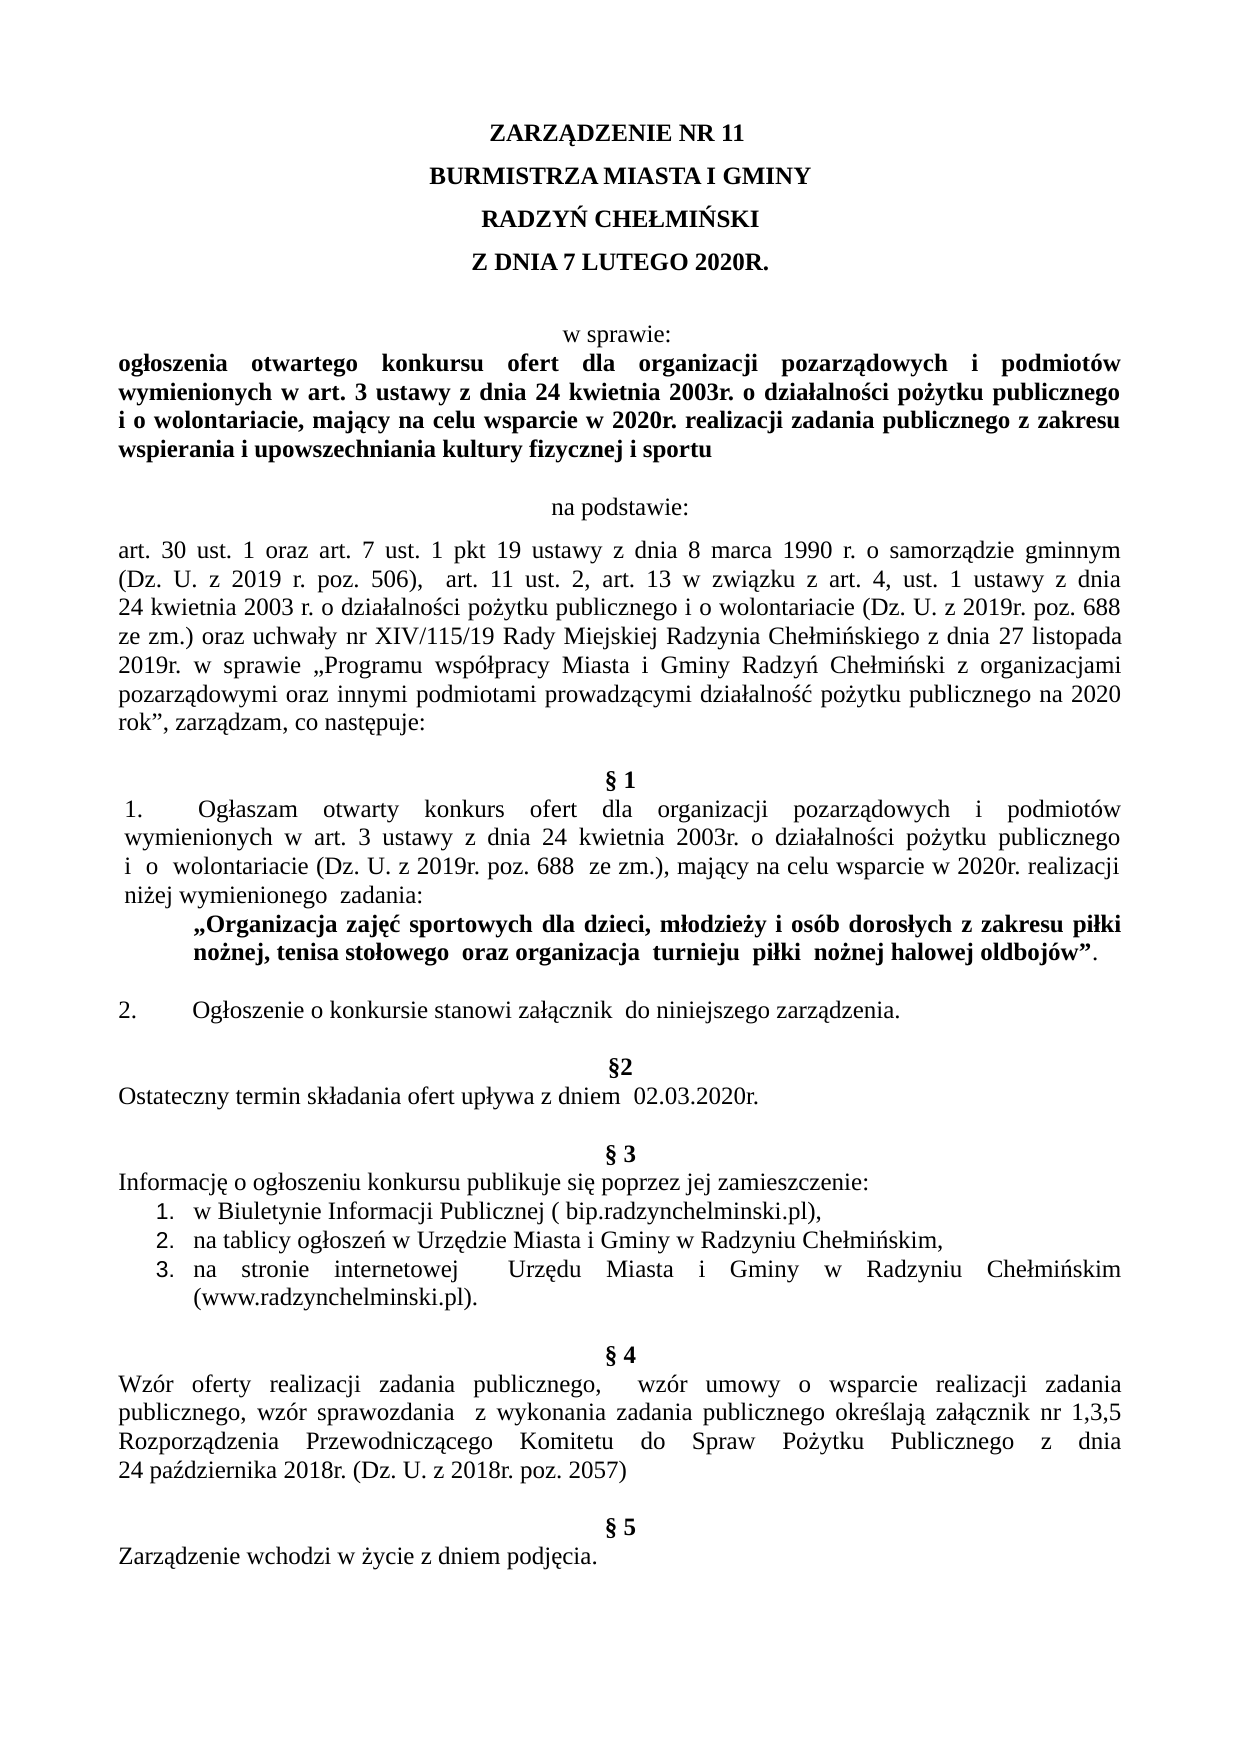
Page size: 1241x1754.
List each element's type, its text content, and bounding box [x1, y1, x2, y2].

text §2 [118, 1052, 1122, 1081]
text ogłoszenia otwartego konkursu ofert dla organizacji pozarządowych i podmiotów wymienionych w art. 3 ustawy z dnia 24 kwietnia 2003r. o działalności pożytku publicznego i o wolontariacie, mający na celu wsparcie w 2020r. realizacji zadania publicznego z zakresu wspierania i upowszechniania kultury fizycznej i sportu [118, 348, 1122, 463]
list na stronie internetowej Urzędu Miasta i Gminy w Radzyniu Chełmińskim (www.radzynchelminski.pl). [156, 1254, 1122, 1311]
list w Biuletynie Informacji Publicznej ( bip.radzynchelminski.pl), [156, 1196, 1122, 1225]
text Z DNIA 7 LUTEGO 2020R. [118, 247, 1122, 276]
text Wzór oferty realizacji zadania publicznego, wzór umowy o wsparcie realizacji zadania publicznego, wzór sprawozdania z wykonania zadania publicznego określają załącznik nr 1,3,5 Rozporządzenia Przewodniczącego Komitetu do Spraw Pożytku Publicznego z dnia 24 października 2018r. (Dz. U. z 2018r. poz. 2057) [118, 1369, 1122, 1484]
text w sprawie: [118, 319, 1122, 348]
list Ogłoszenie o konkursie stanowi załącznik do niniejszego zarządzenia. [118, 995, 1122, 1024]
text BURMISTRZA MIASTA I GMINY [118, 161, 1122, 190]
list art. 30 ust. 1 oraz art. 7 ust. 1 pkt 19 ustawy z dnia 8 marca 1990 r. o samorządzie gminnym (Dz. U. z 2019 r. poz. 506), art. 11 ust. 2, art. 13 w związku z art. 4, ust. 1 ustawy z dnia 24 kwietnia 2003 r. o działalności pożytku publicznego i o wolontariacie (Dz. U. z 2019r. poz. 688 ze zm.) oraz uchwały nr XIV/115/19 Rady Miejskiej Radzynia Chełmińskiego z dnia 27 listopada 2019r. w sprawie „Programu współpracy Miasta i Gminy Radzyń Chełmiński z organizacjami pozarządowymi oraz innymi podmiotami prowadzącymi działalność pożytku publicznego na 2020 rok”, zarządzam, co następuje: [118, 535, 1122, 736]
text § 3 [118, 1139, 1122, 1167]
text RADZYŃ CHEŁMIŃSKI [118, 204, 1122, 233]
text § 1 [118, 765, 1122, 794]
text Ostateczny termin składania ofert upływa z dniem 02.03.2020r. [118, 1081, 1122, 1110]
text „Organizacja zajęć sportowych dla dzieci, młodzieży i osób dorosłych z zakresu piłki nożnej, tenisa stołowego oraz organizacja turnieju piłki nożnej halowej oldbojów”. [193, 909, 1122, 966]
list Ogłaszam otwarty konkurs ofert dla organizacji pozarządowych i podmiotów wymienionych w art. 3 ustawy z dnia 24 kwietnia 2003r. o działalności pożytku publicznego i o wolontariacie (Dz. U. z 2019r. poz. 688 ze zm.), mający na celu wsparcie w 2020r. realizacji niżej wymienionego zadania: [124, 794, 1122, 909]
text Informację o ogłoszeniu konkursu publikuje się poprzez jej zamieszczenie: [118, 1167, 1122, 1196]
list na tablicy ogłoszeń w Urzędzie Miasta i Gminy w Radzyniu Chełmińskim, [156, 1225, 1122, 1254]
list na podstawie: [118, 492, 1122, 521]
text ZARZĄDZENIE NR 11 [118, 118, 1122, 147]
text § 5 [118, 1512, 1122, 1541]
text Zarządzenie wchodzi w życie z dniem podjęcia. [118, 1541, 1122, 1570]
text § 4 [118, 1340, 1122, 1369]
